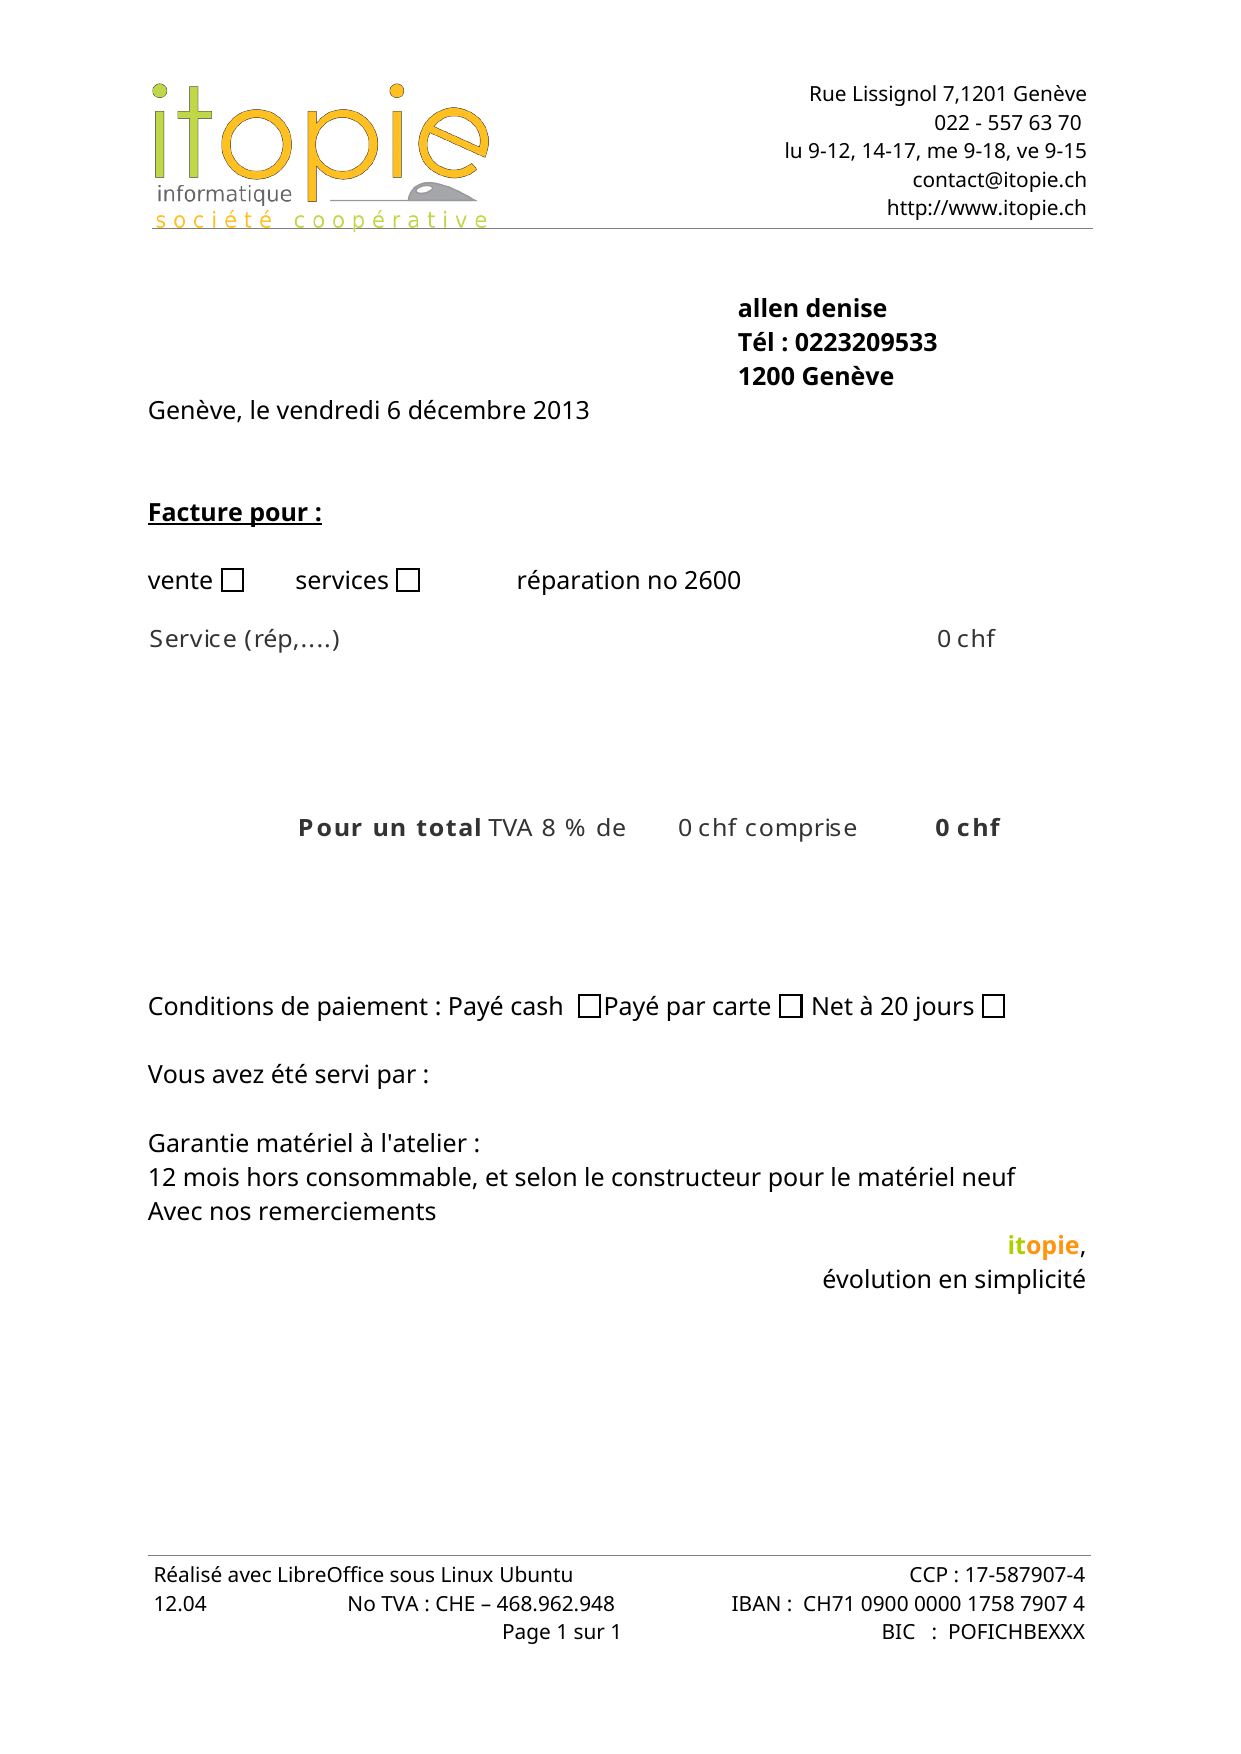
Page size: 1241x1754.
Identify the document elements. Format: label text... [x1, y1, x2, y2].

text Facture pour : [148, 495, 1093, 529]
text évolution en simplicité [148, 1262, 1093, 1296]
text Vous avez été servi par : [148, 1057, 1093, 1091]
text 1200 Genève [148, 358, 1093, 392]
text itopie, [148, 1227, 1093, 1262]
text Genève, le vendredi 6 décembre 2013 [148, 392, 1093, 427]
text Tél : 0223209533 [148, 324, 1093, 358]
text vente services réparation no 2600 [148, 563, 1093, 597]
text Garantie matériel à l'atelier : [148, 1125, 1093, 1159]
text Conditions de paiement : Payé cash Payé par carte Net à 20 jours [148, 989, 1093, 1023]
text Avec nos remerciements [148, 1193, 1093, 1227]
picture [138, 72, 500, 244]
text 12 mois hors consommable, et selon le constructeur pour le matériel neuf [148, 1159, 1093, 1193]
text allen denise [148, 290, 1093, 324]
